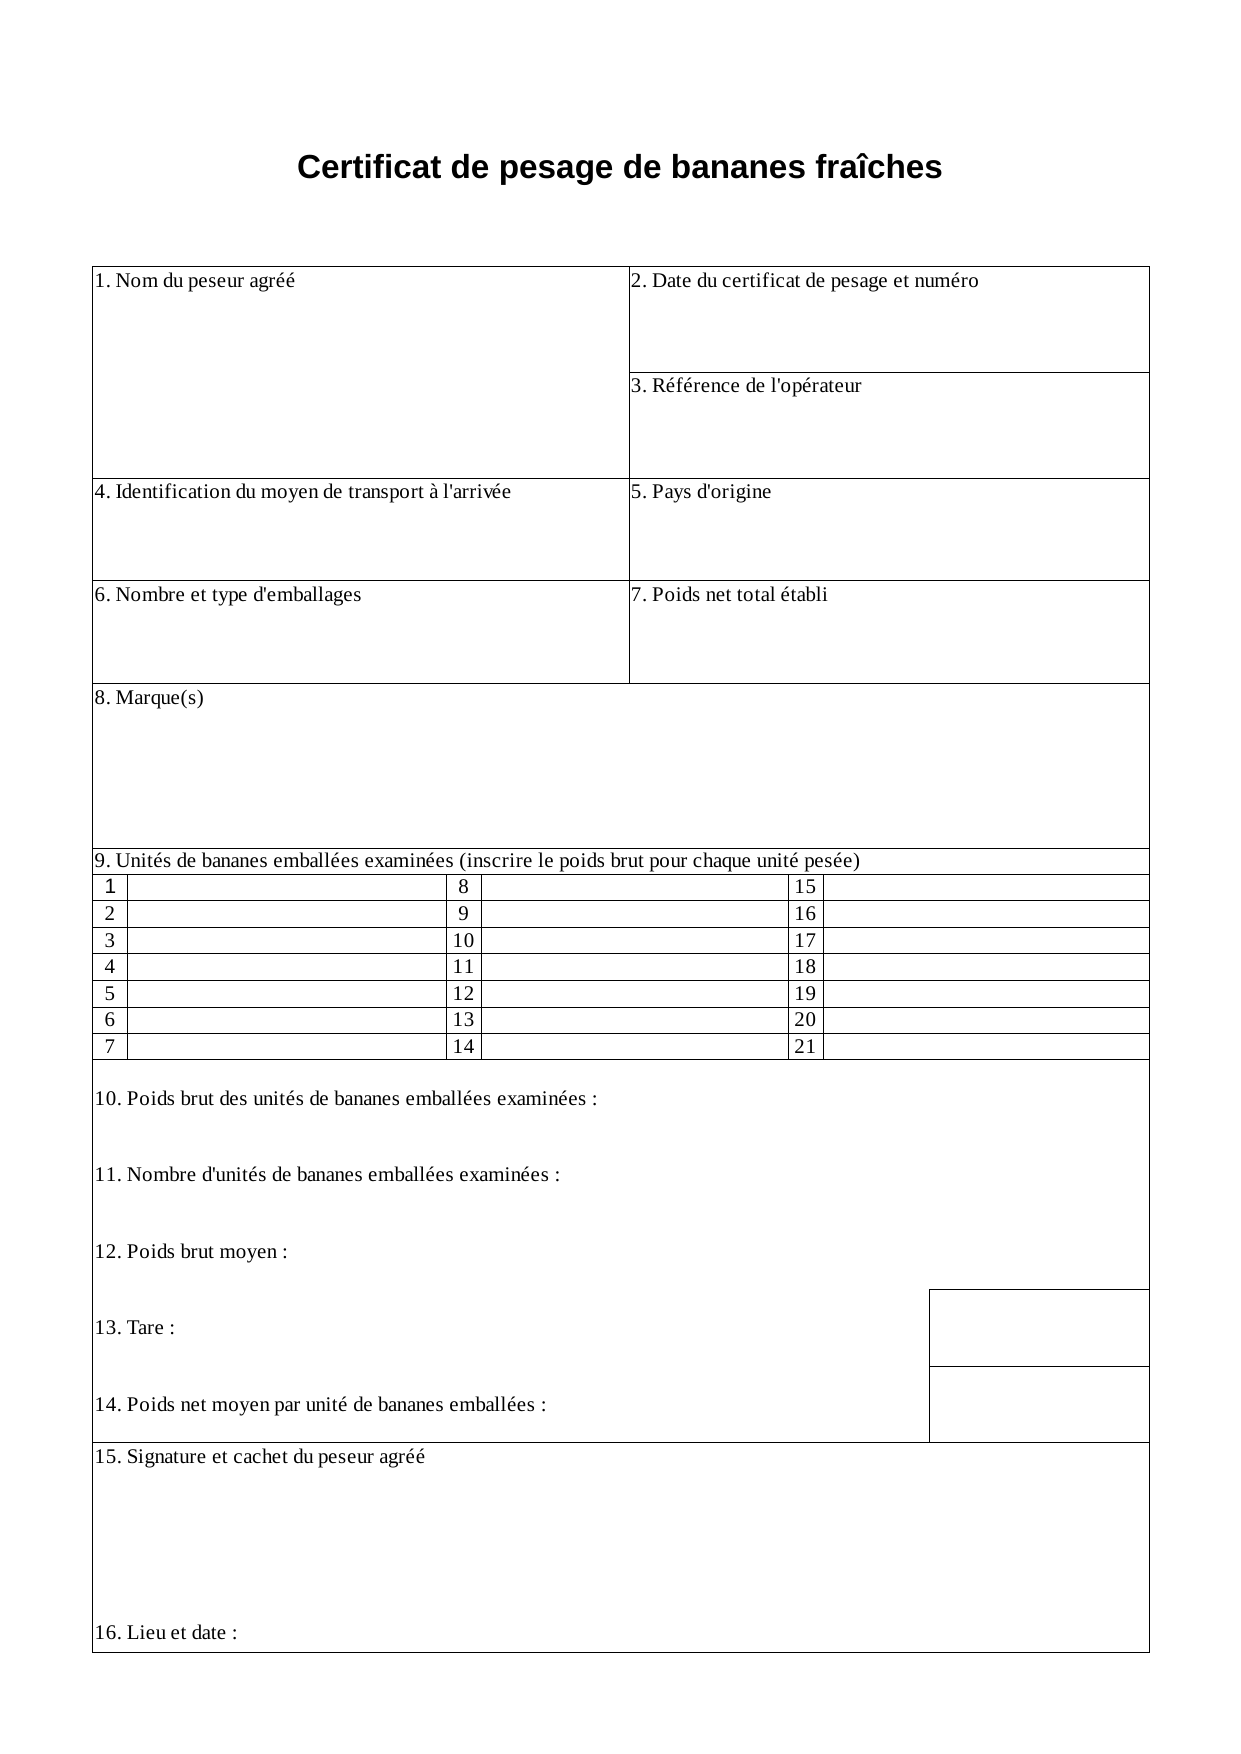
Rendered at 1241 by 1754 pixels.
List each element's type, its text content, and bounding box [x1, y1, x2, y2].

subtitle Certificat de pesage de bananes fraîches [88, 147, 1152, 185]
